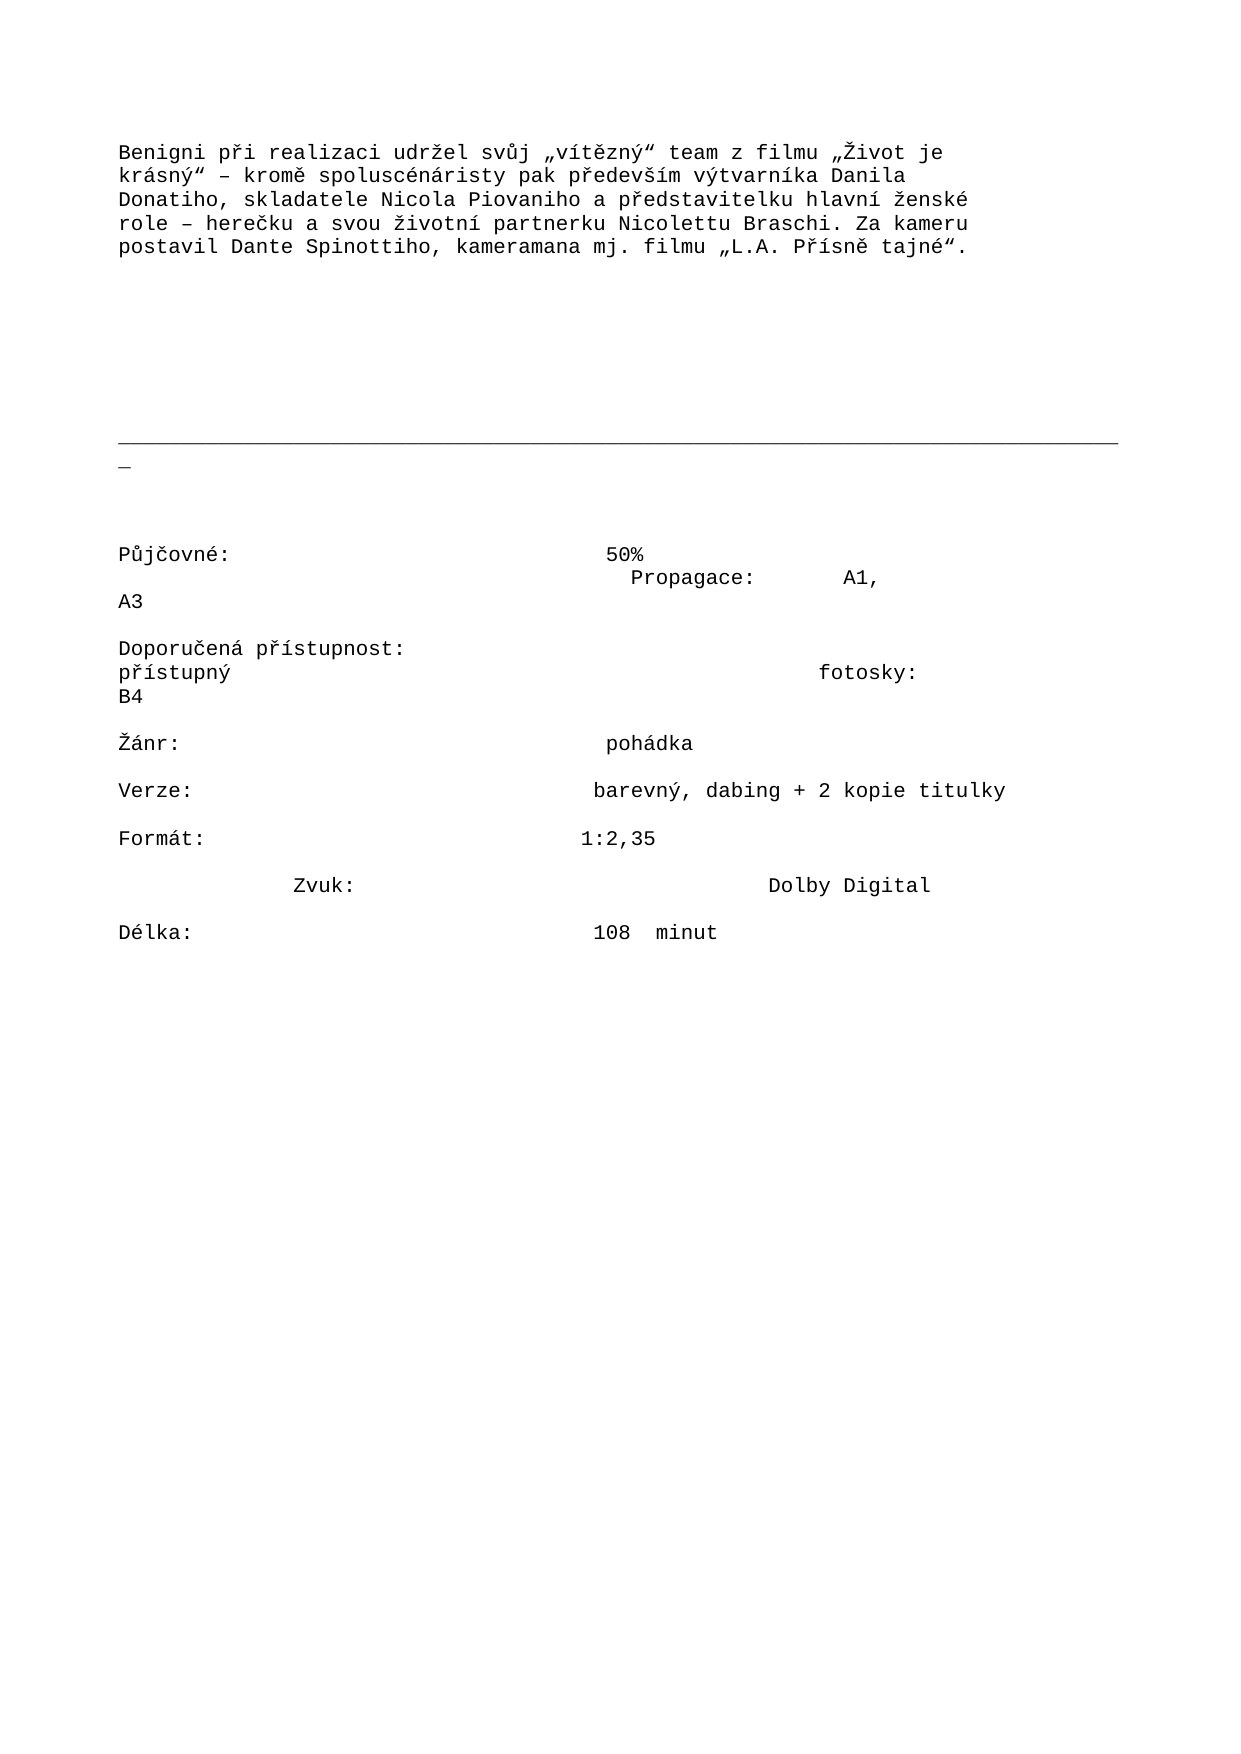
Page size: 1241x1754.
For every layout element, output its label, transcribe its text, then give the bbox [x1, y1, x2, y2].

text A3 [118, 591, 1122, 615]
text role – herečku a svou životní partnerku Nicolettu Braschi. Za kameru [118, 213, 1122, 236]
text přístupný fotosky: [118, 662, 1122, 686]
text Délka: 108 minut [118, 922, 1122, 946]
text krásný“ – kromě spoluscénáristy pak především výtvarníka Danila [118, 165, 1122, 189]
text _________________________________________________________________________________ [118, 426, 1122, 473]
text Půjčovné: 50% [118, 544, 1122, 567]
text Donatiho, skladatele Nicola Piovaniho a představitelku hlavní ženské [118, 189, 1122, 213]
text postavil Dante Spinottiho, kameramana mj. filmu „L.A. Přísně tajné“. [118, 236, 1122, 260]
text Verze: barevný, dabing + 2 kopie titulky [118, 780, 1122, 804]
text Žánr: pohádka [118, 733, 1122, 757]
text Propagace: A1, [118, 567, 1122, 591]
text Doporučená přístupnost: [118, 638, 1122, 662]
text Formát: 1:2,35 [118, 827, 1122, 851]
text B4 [118, 686, 1122, 709]
text Zvuk: Dolby Digital [118, 875, 1122, 898]
text Benigni při realizaci udržel svůj „vítězný“ team z filmu „Život je [118, 142, 1122, 165]
